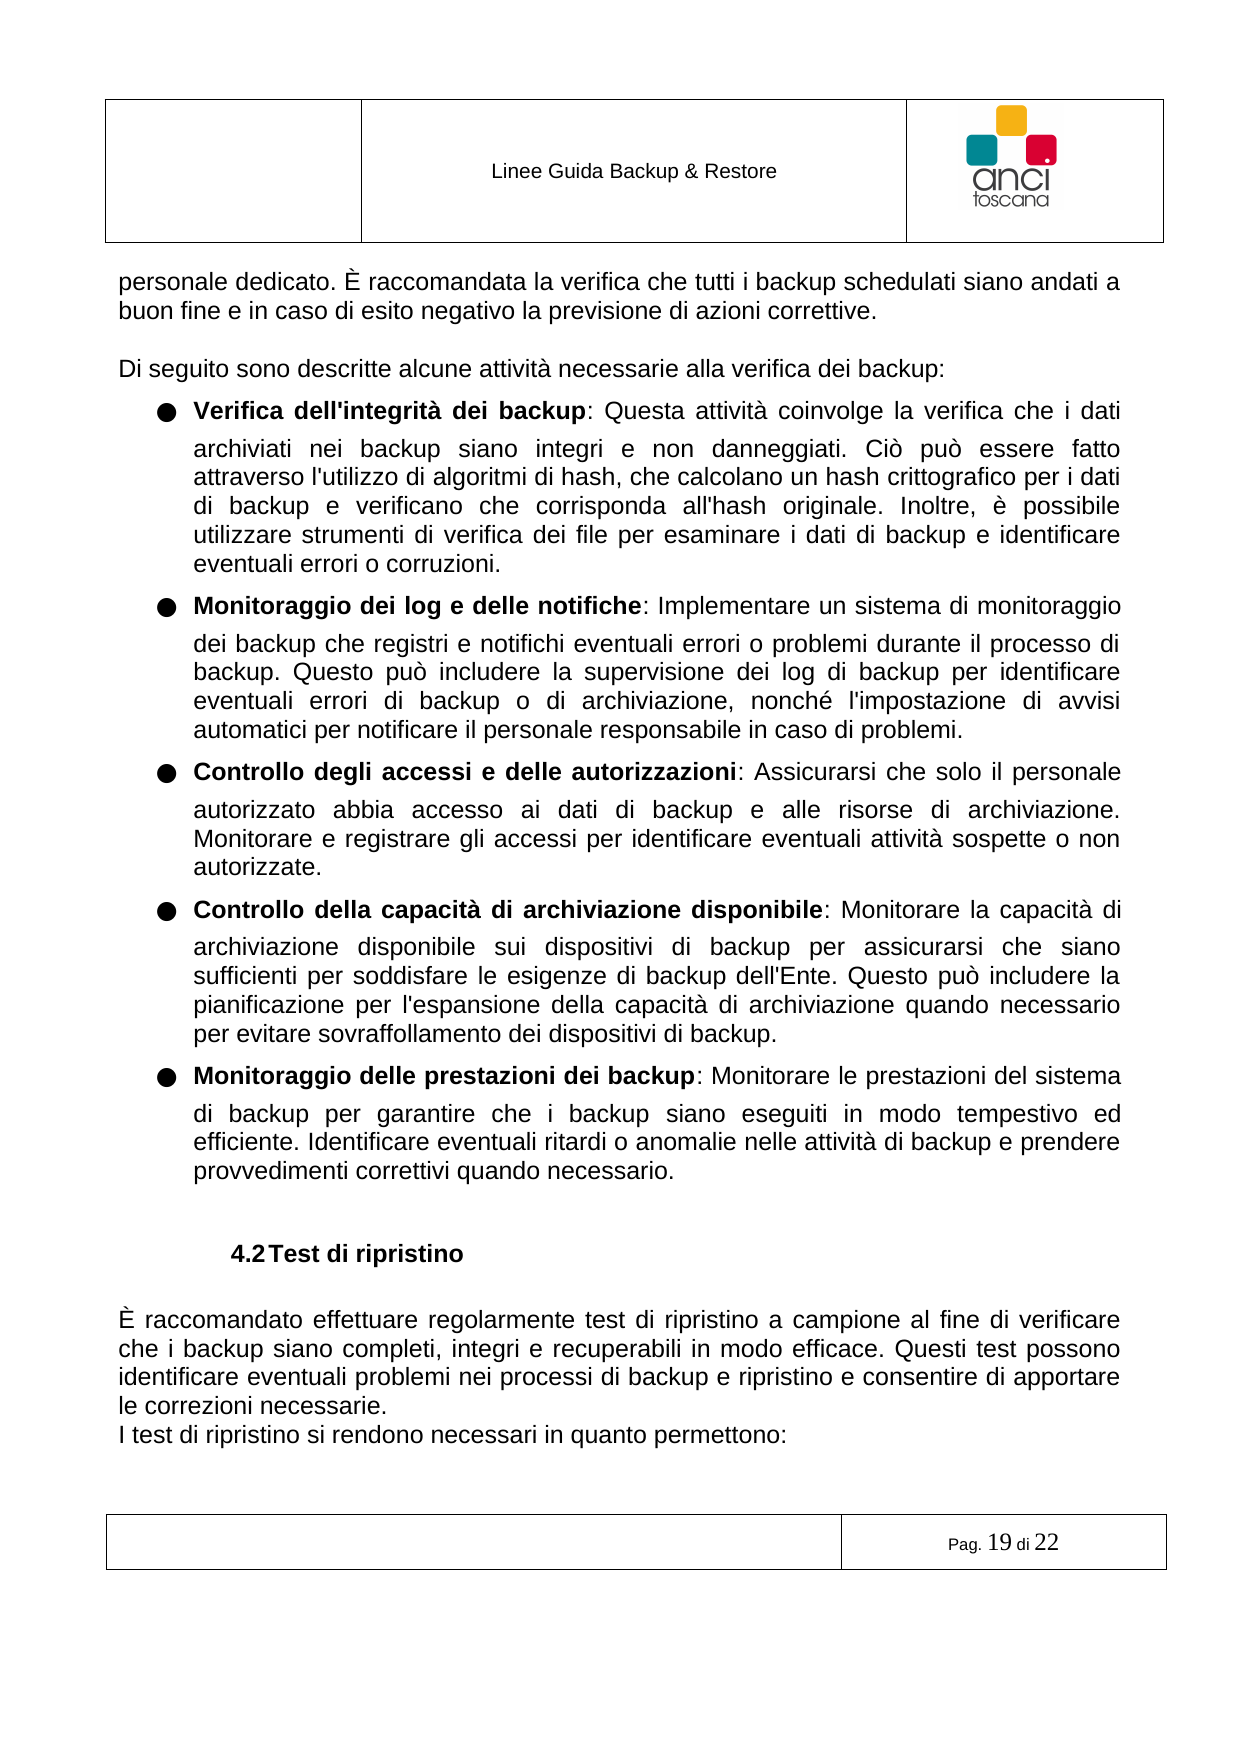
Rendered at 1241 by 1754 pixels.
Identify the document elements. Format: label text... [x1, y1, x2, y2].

text È raccomandato effettuare regolarmente test di ripristino a campione al fine di verificare che i backup siano completi, integri e recuperabili in modo efficace. Questi test possono identificare eventuali problemi nei processi di backup e ripristino e consentire di apportare le correzioni necessarie. [118, 1305, 1122, 1420]
text I test di ripristino si rendono necessari in quanto permettono: [118, 1420, 1122, 1448]
list Verifica dell'integrità dei backup: Questa attività coinvolge la verifica che i dati archiviati nei backup siano integri e non danneggiati. Ciò può essere fatto attraverso l'utilizzo di algoritmi di hash, che calcolano un hash crittografico per i dati di backup e verificano che corrisponda all'hash originale. Inoltre, è possibile utilizzare strumenti di verifica dei file per esaminare i dati di backup e identificare eventuali errori o corruzioni. [156, 382, 1122, 577]
list Monitoraggio dei log e delle notifiche: Implementare un sistema di monitoraggio dei backup che registri e notifichi eventuali errori o problemi durante il processo di backup. Questo può includere la supervisione dei log di backup per identificare eventuali errori di backup o di archiviazione, nonché l'impostazione di avvisi automatici per notificare il personale responsabile in caso di problemi. [156, 577, 1122, 743]
subtitle Test di ripristino [231, 1238, 1122, 1267]
text personale dedicato. È raccomandata la verifica che tutti i backup schedulati siano andati a buon fine e in caso di esito negativo la previsione di azioni correttive. [118, 267, 1122, 325]
list Monitoraggio delle prestazioni dei backup: Monitorare le prestazioni del sistema di backup per garantire che i backup siano eseguiti in modo tempestivo ed efficiente. Identificare eventuali ritardi o anomalie nelle attività di backup e prendere provvedimenti correttivi quando necessario. [156, 1047, 1122, 1185]
text Di seguito sono descritte alcune attività necessarie alla verifica dei backup: [118, 353, 1122, 382]
list Controllo degli accessi e delle autorizzazioni: Assicurarsi che solo il personale autorizzato abbia accesso ai dati di backup e alle risorse di archiviazione. Monitorare e registrare gli accessi per identificare eventuali attività sospette o non autorizzate. [156, 743, 1122, 881]
list Controllo della capacità di archiviazione disponibile: Monitorare la capacità di archiviazione disponibile sui dispositivi di backup per assicurarsi che siano sufficienti per soddisfare le esigenze di backup dell'Ente. Questo può includere la pianificazione per l'espansione della capacità di archiviazione quando necessario per evitare sovraffollamento dei dispositivi di backup. [156, 881, 1122, 1047]
picture [958, 103, 1065, 210]
